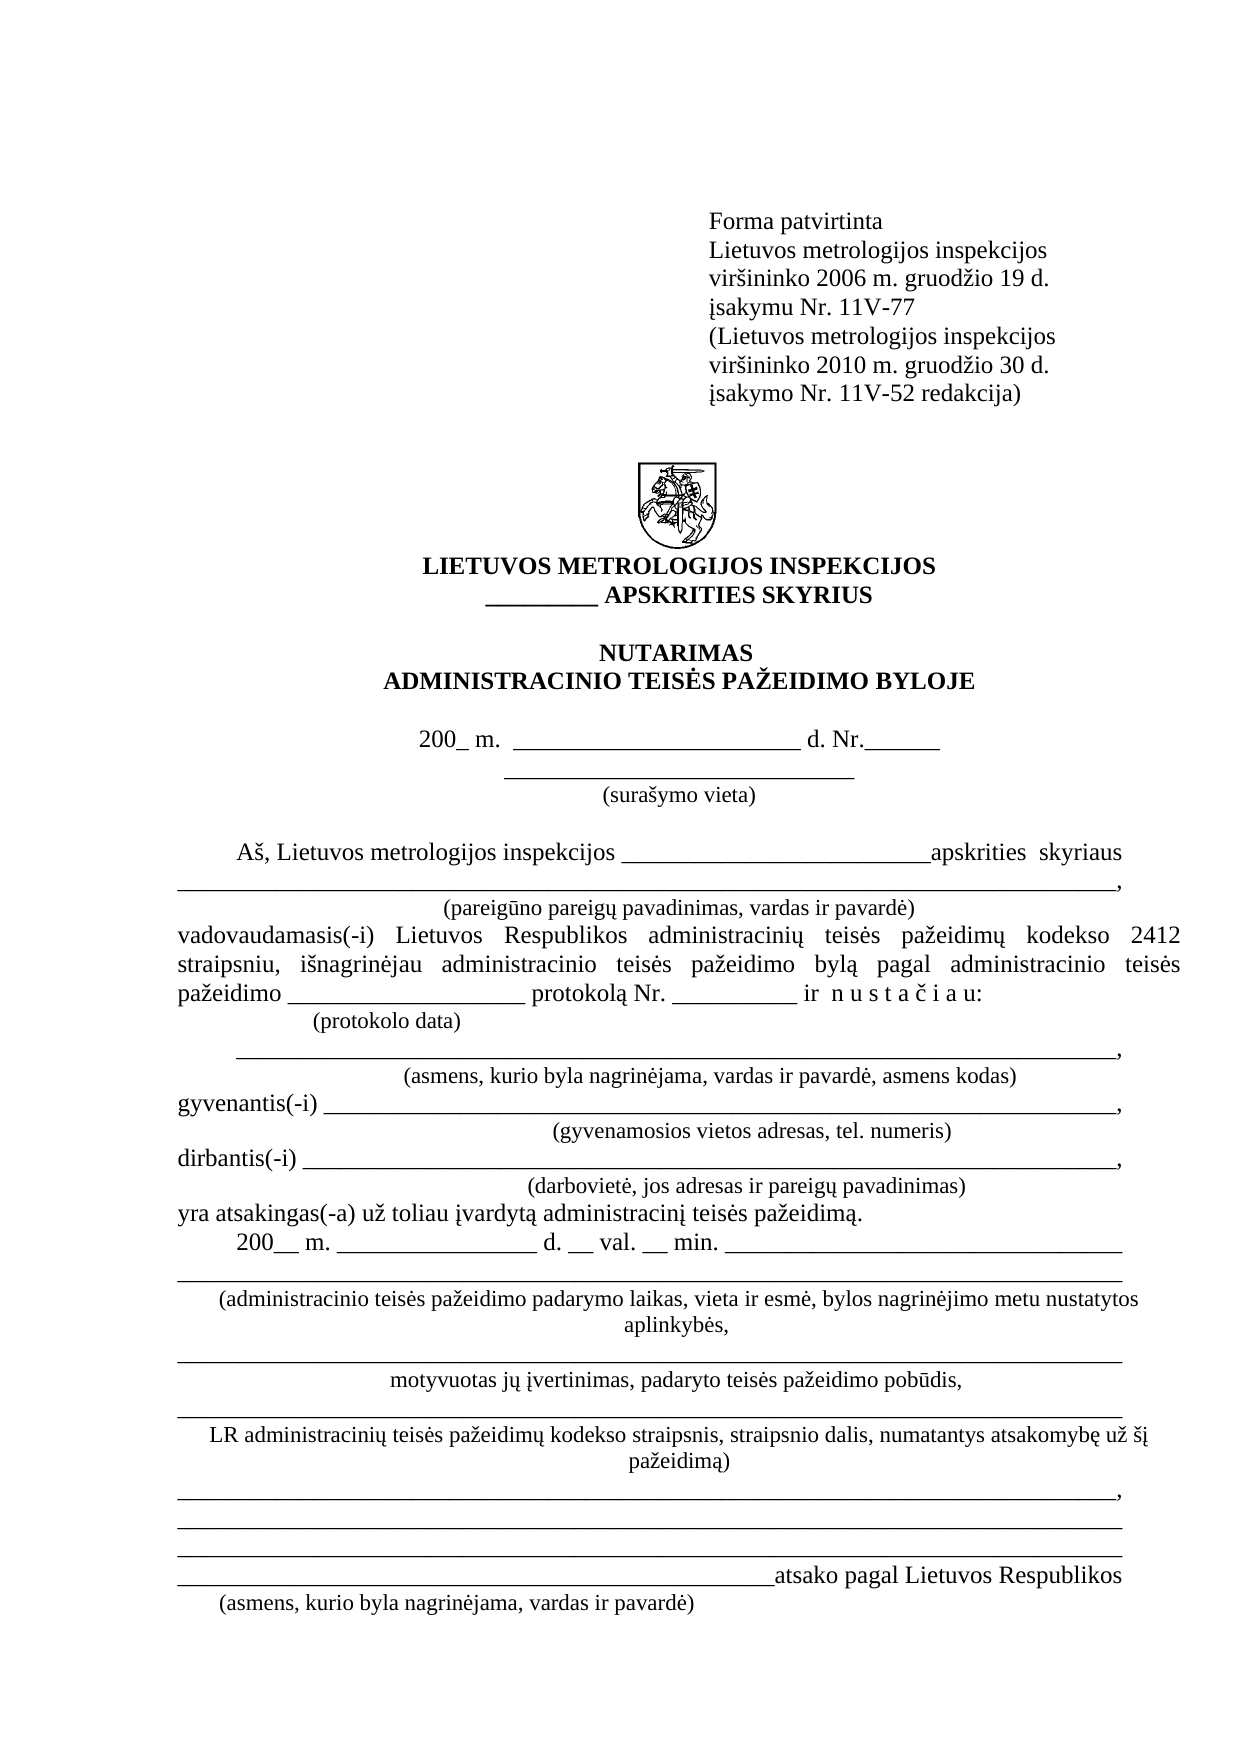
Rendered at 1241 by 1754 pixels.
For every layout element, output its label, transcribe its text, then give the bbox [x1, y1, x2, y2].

text _ [177, 1337, 1181, 1366]
text (asmens, kurio byla nagrinėjama, vardas ir pavardė, asmens kodas) [240, 1062, 1181, 1088]
text (surašymo vieta) [177, 781, 1181, 808]
text NUTARIMAS [177, 638, 1181, 666]
text _ , [177, 1033, 1181, 1062]
text LR administracinių teisės pažeidimų kodekso straipsnis, straipsnio dalis, numatantys atsakomybę už šį pažeidimą) [177, 1421, 1181, 1474]
text _ [177, 1531, 1181, 1560]
text (gyvenamosios vietos adresas, tel. numeris) [323, 1117, 1181, 1143]
text ADMINISTRACINIO TEISĖS PAŽEIDIMO byloje [177, 666, 1181, 695]
text (Lietuvos metrologijos inspekcijos [177, 321, 1181, 350]
text _ atsako pagal Lietuvos Respublikos [177, 1560, 1181, 1589]
text (protokolo data) [313, 1007, 1181, 1033]
text 200_ m. _______________________ d. Nr.______ [177, 724, 1181, 753]
text Lietuvos metrologijos inspekcijos [177, 235, 1181, 263]
text _ , [177, 1474, 1181, 1503]
text įsakymo Nr. 11V-52 redakcija) [177, 378, 1181, 407]
text vadovaudamasis(-i) Lietuvos Respublikos administracinių teisės pažeidimų kodekso 2412 straipsniu, išnagrinėjau administracinio teisės pažeidimo bylą pagal administracinio teisės pažeidimo ___________________ protokolą Nr. __________ ir nustačiau: [177, 920, 1181, 1007]
text motyvuotas jų įvertinimas, padaryto teisės pažeidimo pobūdis, [177, 1366, 1181, 1392]
text _________ apskrities skyrius [177, 580, 1181, 609]
text (darbovietė, jos adresas ir pareigų pavadinimas) [313, 1172, 1181, 1198]
text LIETUVOS METROLOGIJOS INSPEKCIJos [177, 551, 1181, 580]
text Forma patvirtinta [177, 206, 1181, 235]
text viršininko 2006 m. gruodžio 19 d. [177, 263, 1181, 292]
text _ [177, 1503, 1181, 1531]
text (asmens, kurio byla nagrinėjama, vardas ir pavardė) [219, 1589, 1181, 1615]
text _ [177, 1392, 1181, 1421]
text ____________________________ [177, 753, 1181, 781]
text _ [177, 1256, 1181, 1284]
text yra atsakingas(-a) už toliau įvardytą administracinį teisės pažeidimą. [177, 1198, 1181, 1227]
text _ , [177, 865, 1181, 894]
text dirbantis(-i) , [177, 1143, 1181, 1172]
text (herbas) [177, 436, 1181, 551]
text Aš, Lietuvos metrologijos inspekcijos apskrities skyriaus [177, 837, 1181, 865]
text (administracinio teisės pažeidimo padarymo laikas, vieta ir esmė, bylos nagrinėjimo metu nustatytos aplinkybės, [177, 1284, 1181, 1337]
text gyvenantis(-i) , [177, 1088, 1181, 1117]
text (pareigūno pareigų pavadinimas, vardas ir pavardė) [177, 894, 1181, 920]
text įsakymu Nr. 11V-77 [177, 292, 1181, 321]
text 200__ m. ________________ d. __ val. __ min. [177, 1227, 1181, 1256]
text viršininko 2010 m. gruodžio 30 d. [177, 350, 1181, 378]
